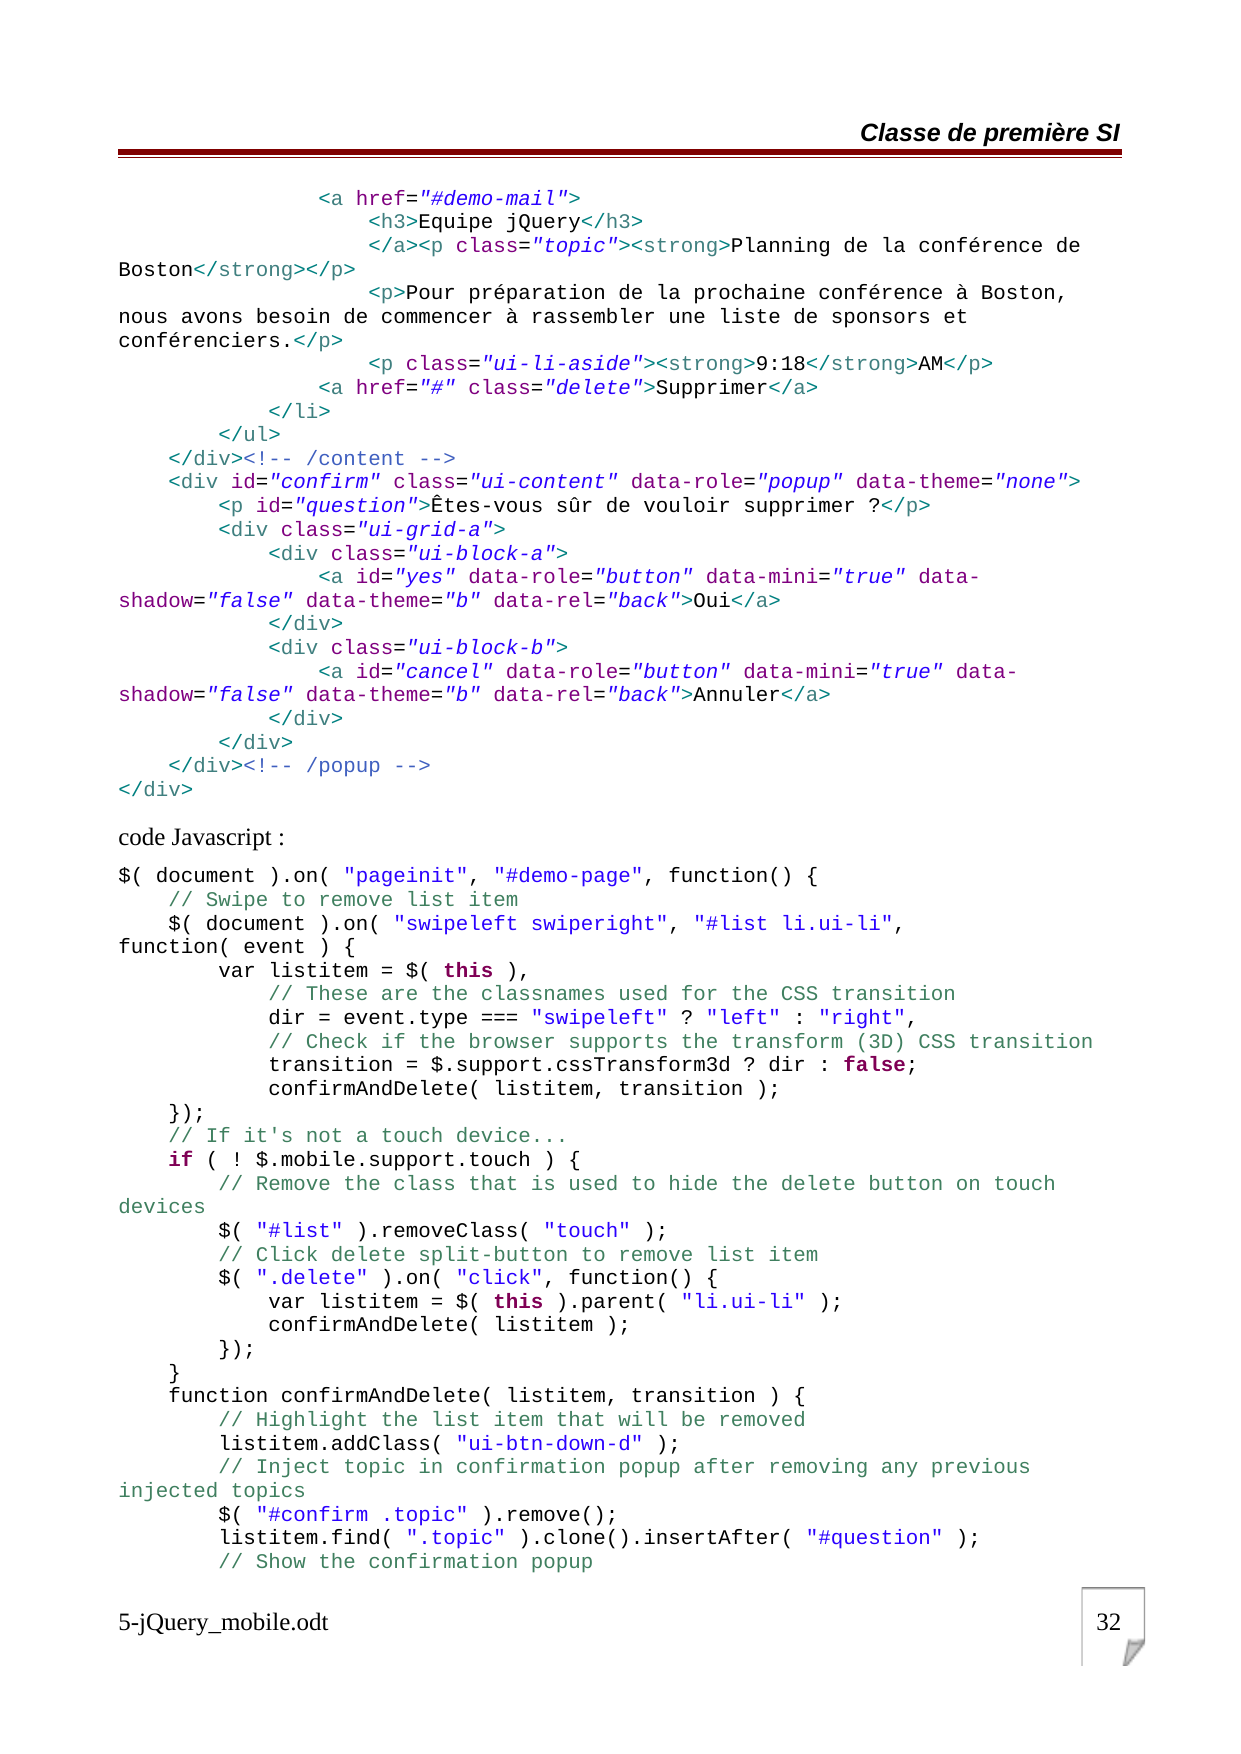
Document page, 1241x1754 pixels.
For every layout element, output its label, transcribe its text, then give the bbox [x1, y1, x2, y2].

text <a href="#" class="delete">Supprimer</a> [118, 377, 1122, 401]
text <div class="ui-grid-a"> [118, 519, 1122, 542]
text // Click delete split-button to remove list item [118, 1243, 1122, 1267]
text // Check if the browser supports the transform (3D) CSS transition [118, 1031, 1122, 1054]
text $( document ).on( "swipeleft swiperight", "#list li.ui-li", function( event ) { [118, 912, 1122, 960]
text </a><p class="topic"><strong>Planning de la conférence de Boston</strong></p> [118, 235, 1122, 282]
text if ( ! $.mobile.support.touch ) { [118, 1149, 1122, 1173]
text // Remove the class that is used to hide the delete button on touch devices [118, 1173, 1122, 1220]
text // Highlight the list item that will be removed [118, 1409, 1122, 1433]
text var listitem = $( this ).parent( "li.ui-li" ); [118, 1291, 1122, 1314]
text <div class="ui-block-a"> [118, 542, 1122, 566]
text </div> [118, 779, 1122, 803]
text dir = event.type === "swipeleft" ? "left" : "right", [118, 1007, 1122, 1031]
text </div> [118, 708, 1122, 732]
text <div class="ui-block-b"> [118, 637, 1122, 661]
text </li> [118, 401, 1122, 424]
text // These are the classnames used for the CSS transition [118, 983, 1122, 1007]
text }); [118, 1338, 1122, 1362]
text $( ".delete" ).on( "click", function() { [118, 1267, 1122, 1291]
text <div id="confirm" class="ui-content" data-role="popup" data-theme="none"> [118, 472, 1122, 495]
text confirmAndDelete( listitem ); [118, 1314, 1122, 1338]
text }); [118, 1102, 1122, 1125]
text </ul> [118, 424, 1122, 448]
text // Show the confirmation popup [118, 1551, 1122, 1574]
text <p>Pour préparation de la prochaine conférence à Boston, nous avons besoin de commencer à rassembler une liste de sponsors et conférenciers.</p> [118, 282, 1122, 353]
text $( document ).on( "pageinit", "#demo-page", function() { [118, 865, 1122, 889]
text <p class="ui-li-aside"><strong>9:18</strong>AM</p> [118, 353, 1122, 377]
text </div><!-- /popup --> [118, 755, 1122, 779]
text code Javascript : [118, 822, 1122, 851]
text <a id="cancel" data-role="button" data-mini="true" data-shadow="false" data-theme="b" data-rel="back">Annuler</a> [118, 661, 1122, 708]
text </div> [118, 732, 1122, 755]
text $( "#list" ).removeClass( "touch" ); [118, 1220, 1122, 1243]
text </div> [118, 613, 1122, 637]
text listitem.find( ".topic" ).clone().insertAfter( "#question" ); [118, 1527, 1122, 1551]
text var listitem = $( this ), [118, 960, 1122, 983]
text </div><!-- /content --> [118, 448, 1122, 472]
text <a href="#demo-mail"> [118, 188, 1122, 211]
text // Swipe to remove list item [118, 889, 1122, 912]
text // If it's not a touch device... [118, 1125, 1122, 1149]
text <a id="yes" data-role="button" data-mini="true" data-shadow="false" data-theme="b" data-rel="back">Oui</a> [118, 566, 1122, 613]
text } [118, 1362, 1122, 1385]
text transition = $.support.cssTransform3d ? dir : false; [118, 1054, 1122, 1078]
text listitem.addClass( "ui-btn-down-d" ); [118, 1433, 1122, 1456]
text <p id="question">Êtes-vous sûr de vouloir supprimer ?</p> [118, 495, 1122, 519]
text <h3>Equipe jQuery</h3> [118, 211, 1122, 235]
text function confirmAndDelete( listitem, transition ) { [118, 1385, 1122, 1409]
text confirmAndDelete( listitem, transition ); [118, 1078, 1122, 1102]
text // Inject topic in confirmation popup after removing any previous injected topics [118, 1456, 1122, 1504]
text $( "#confirm .topic" ).remove(); [118, 1504, 1122, 1527]
